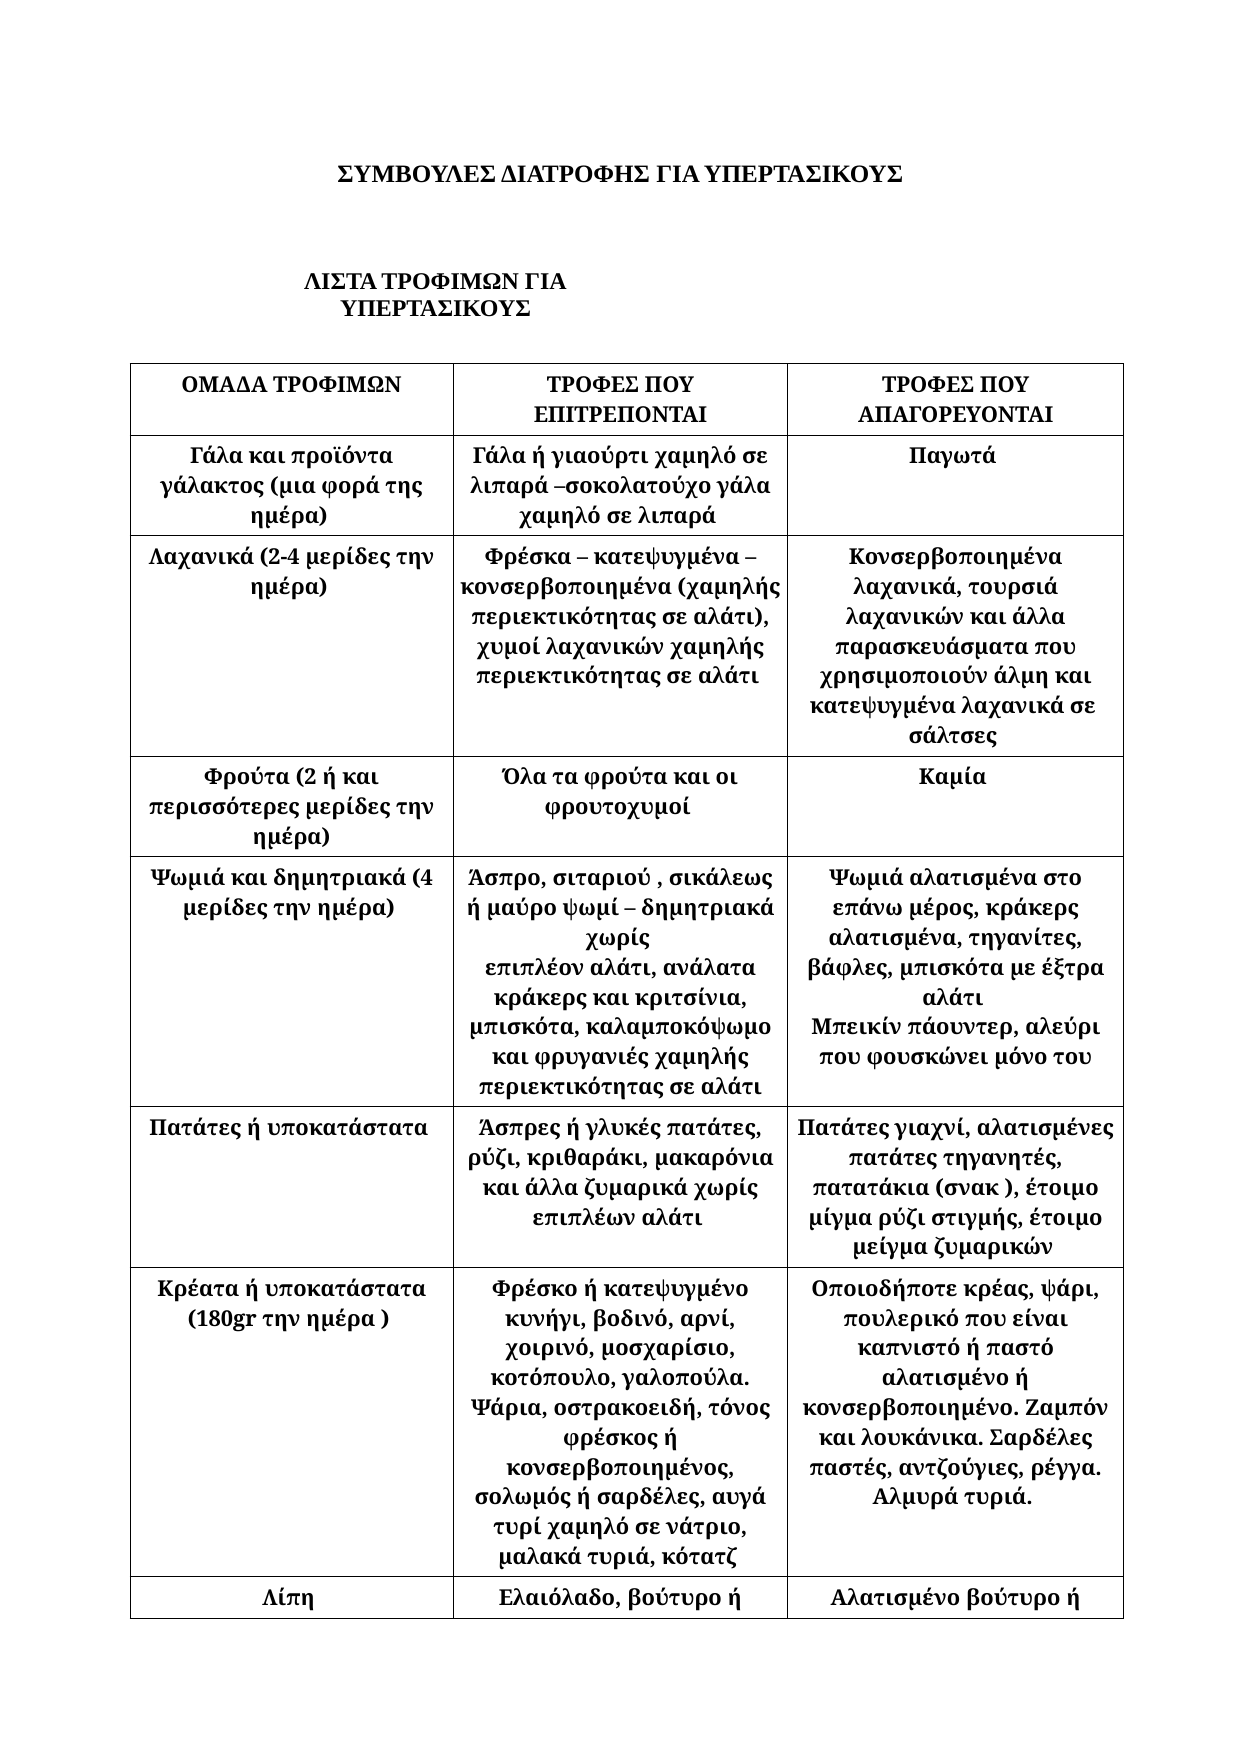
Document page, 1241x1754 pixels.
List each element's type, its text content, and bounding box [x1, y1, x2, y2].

table_cell Κονσερβοποιημένα λαχανικά, τουρσιά λαχανικών και άλλα παρασκευάσματα που χρησιμοποιούν άλμη και κατεψυγμένα λαχανικά σε σάλτσες [788, 536, 1123, 756]
table_header ΤΡΟΦΕΣ ΠΟΥ ΕΠΙΤΡΕΠΟΝΤΑΙ [454, 364, 787, 434]
table_cell Άσπρο, σιταριού , σικάλεως ή μαύρο ψωμί – δημητριακά χωρίς επιπλέον αλάτι, ανάλατα κράκερς και κριτσίνια, μπισκότα, καλαμποκόψωμο και φρυγανιές χαμηλής περιεκτικότητας σε αλάτι [454, 857, 787, 1106]
table_cell Κρέατα ή υποκατάστατα (180gr την ημέρα ) [131, 1268, 453, 1576]
table_cell Λίπη [131, 1577, 453, 1618]
table_cell Φρέσκα – κατεψυγμένα – κονσερβοποιημένα (χαμηλής περιεκτικότητας σε αλάτι), χυμοί λαχανικών χαμηλής περιεκτικότητας σε αλάτι [454, 536, 787, 756]
table_cell Φρέσκο ή κατεψυγμένο κυνήγι, βοδινό, αρνί, χοιρινό, μοσχαρίσιο, κοτόπουλο, γαλοπούλα. Ψάρια, οστρακοειδή, τόνος φρέσκος ή κονσερβοποιημένος, σολωμός ή σαρδέλες, αυγά τυρί χαμηλό σε νάτριο, μαλακά τυριά, κότατζ [454, 1268, 787, 1576]
table_header ΛΙΣΤΑ ΤΡΟΦΙΜΩΝ ΓΙΑ ΥΠΕΡΤΑΣΙΚΟΥΣ [220, 267, 650, 322]
table_cell Παγωτά [788, 436, 1123, 535]
table_cell Φρούτα (2 ή και περισσότερες μερίδες την ημέρα) [131, 757, 453, 856]
table_cell Γάλα ή γιαούρτι χαμηλό σε λιπαρά –σοκολατούχο γάλα χαμηλό σε λιπαρά [454, 436, 787, 535]
table_cell Ελαιόλαδο, βούτυρο ή [454, 1577, 787, 1618]
table_cell Ψωμιά και δημητριακά (4 μερίδες την ημέρα) [131, 857, 453, 1106]
table_header ΟΜΑΔΑ ΤΡΟΦΙΜΩΝ [131, 364, 453, 434]
table_cell Λαχανικά (2-4 μερίδες την ημέρα) [131, 536, 453, 756]
table_cell Αλατισμένο βούτυρο ή [788, 1577, 1123, 1618]
table_cell Ψωμιά αλατισμένα στο επάνω μέρος, κράκερς αλατισμένα, τηγανίτες, βάφλες, μπισκότα με έξτρα αλάτι Μπεικίν πάουντερ, αλεύρι που φουσκώνει μόνο του [788, 857, 1123, 1106]
table_header ΤΡΟΦΕΣ ΠΟΥ ΑΠΑΓΟΡΕΥΟΝΤΑΙ [788, 364, 1123, 434]
table_cell Πατάτες γιαχνί, αλατισμένες πατάτες τηγανητές, πατατάκια (σνακ ), έτοιμο μίγμα ρύζι στιγμής, έτοιμο μείγμα ζυμαρικών [788, 1107, 1123, 1267]
table_cell Καμία [788, 757, 1123, 856]
table_cell Γάλα και προϊόντα γάλακτος (μια φορά της ημέρα) [131, 436, 453, 535]
table_header [107, 201, 115, 226]
text ΣΥΜΒΟΥΛΕΣ ΔΙΑΤΡΟΦΗΣ ΓΙΑ ΥΠΕΡΤΑΣΙΚΟΥΣ [118, 159, 1122, 188]
table_cell Πατάτες ή υποκατάστατα [131, 1107, 453, 1267]
table_cell Άσπρες ή γλυκές πατάτες, ρύζι, κριθαράκι, μακαρόνια και άλλα ζυμαρικά χωρίς επιπλέων αλάτι [454, 1107, 787, 1267]
table_cell Όλα τα φρούτα και οι φρουτοχυμοί [454, 757, 787, 856]
table_cell Οποιοδήποτε κρέας, ψάρι, πουλερικό που είναι καπνιστό ή παστό αλατισμένο ή κονσερβοποιημένο. Ζαμπόν και λουκάνικα. Σαρδέλες παστές, αντζούγιες, ρέγγα. Αλμυρά τυριά. [788, 1268, 1123, 1576]
